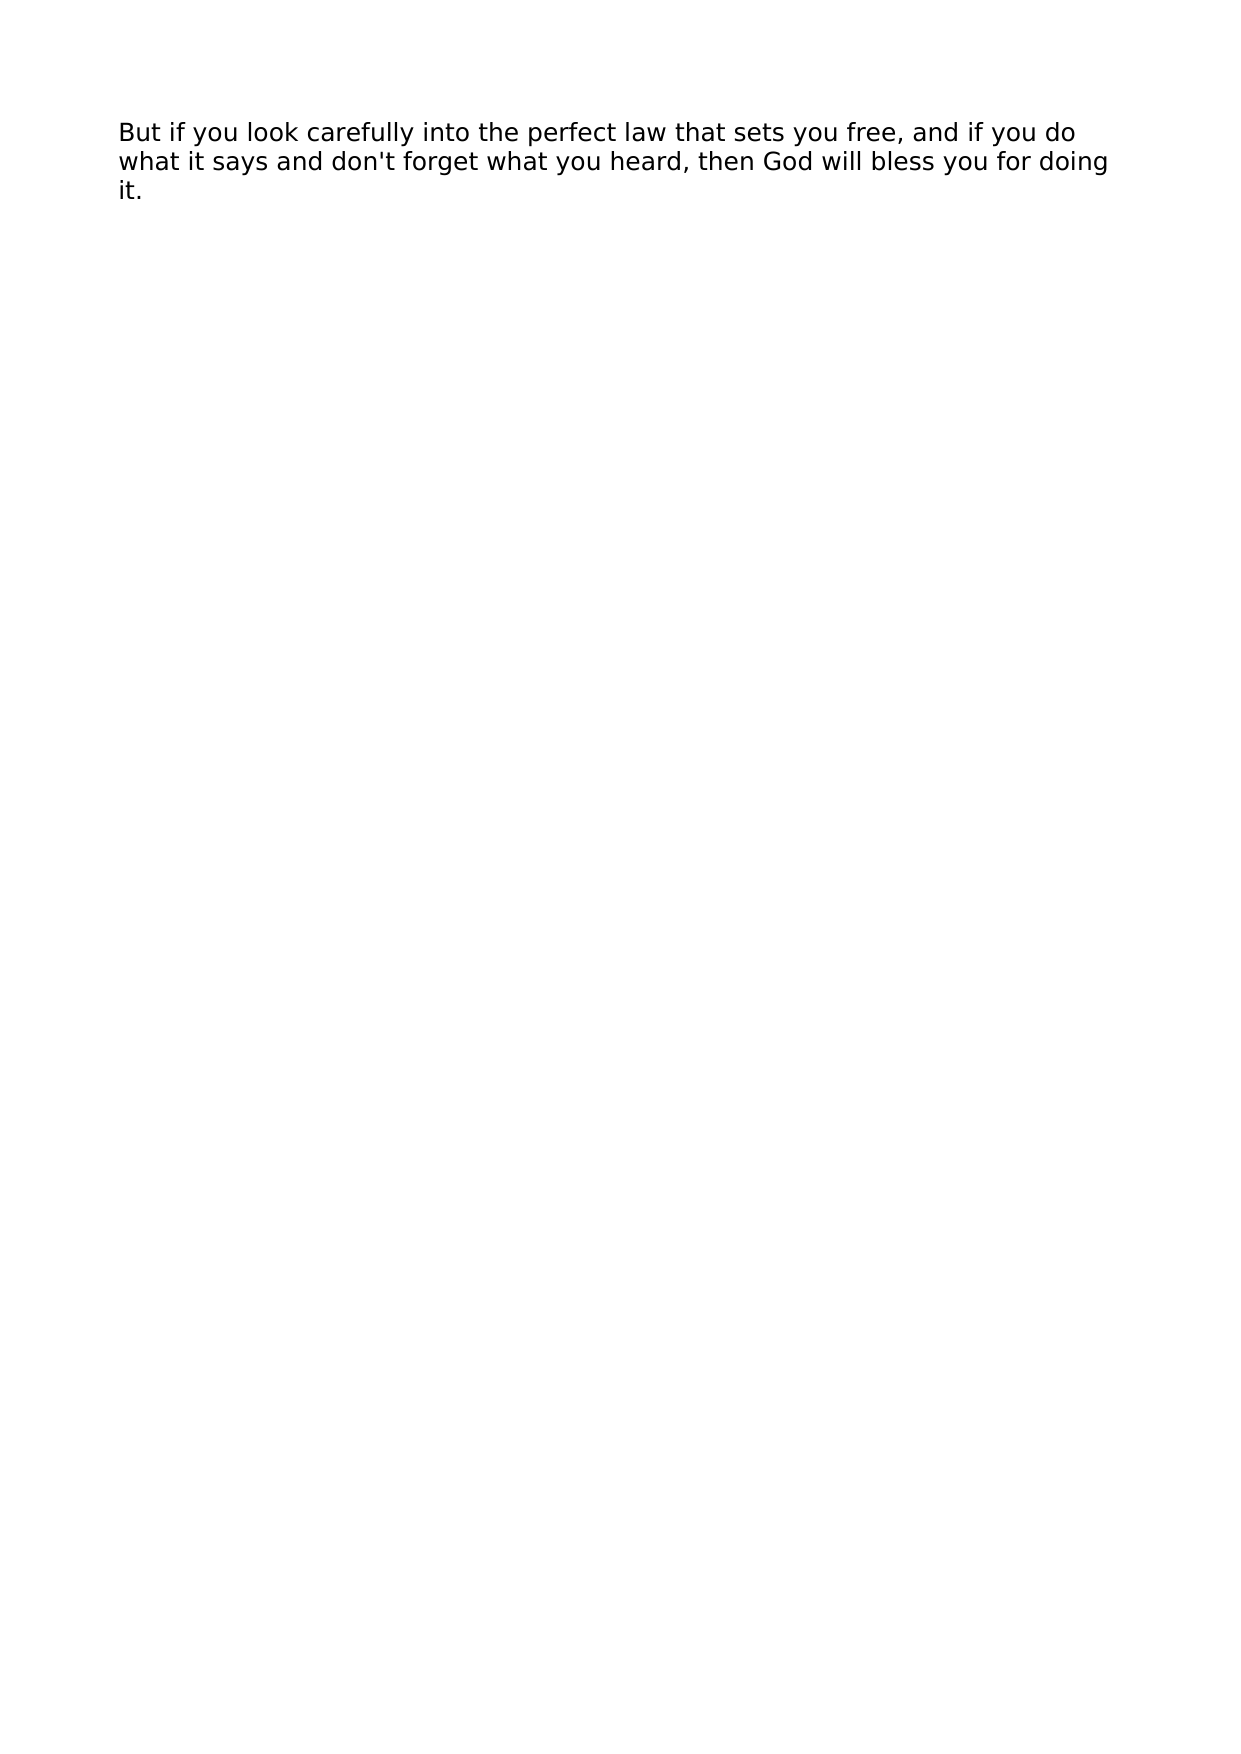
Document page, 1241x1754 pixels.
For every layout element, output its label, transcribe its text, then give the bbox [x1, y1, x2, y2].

text But if you look carefully into the perfect law that sets you free, and if you do what it says and don't forget what you heard, then God will bless you for doing it. [118, 118, 1122, 206]
